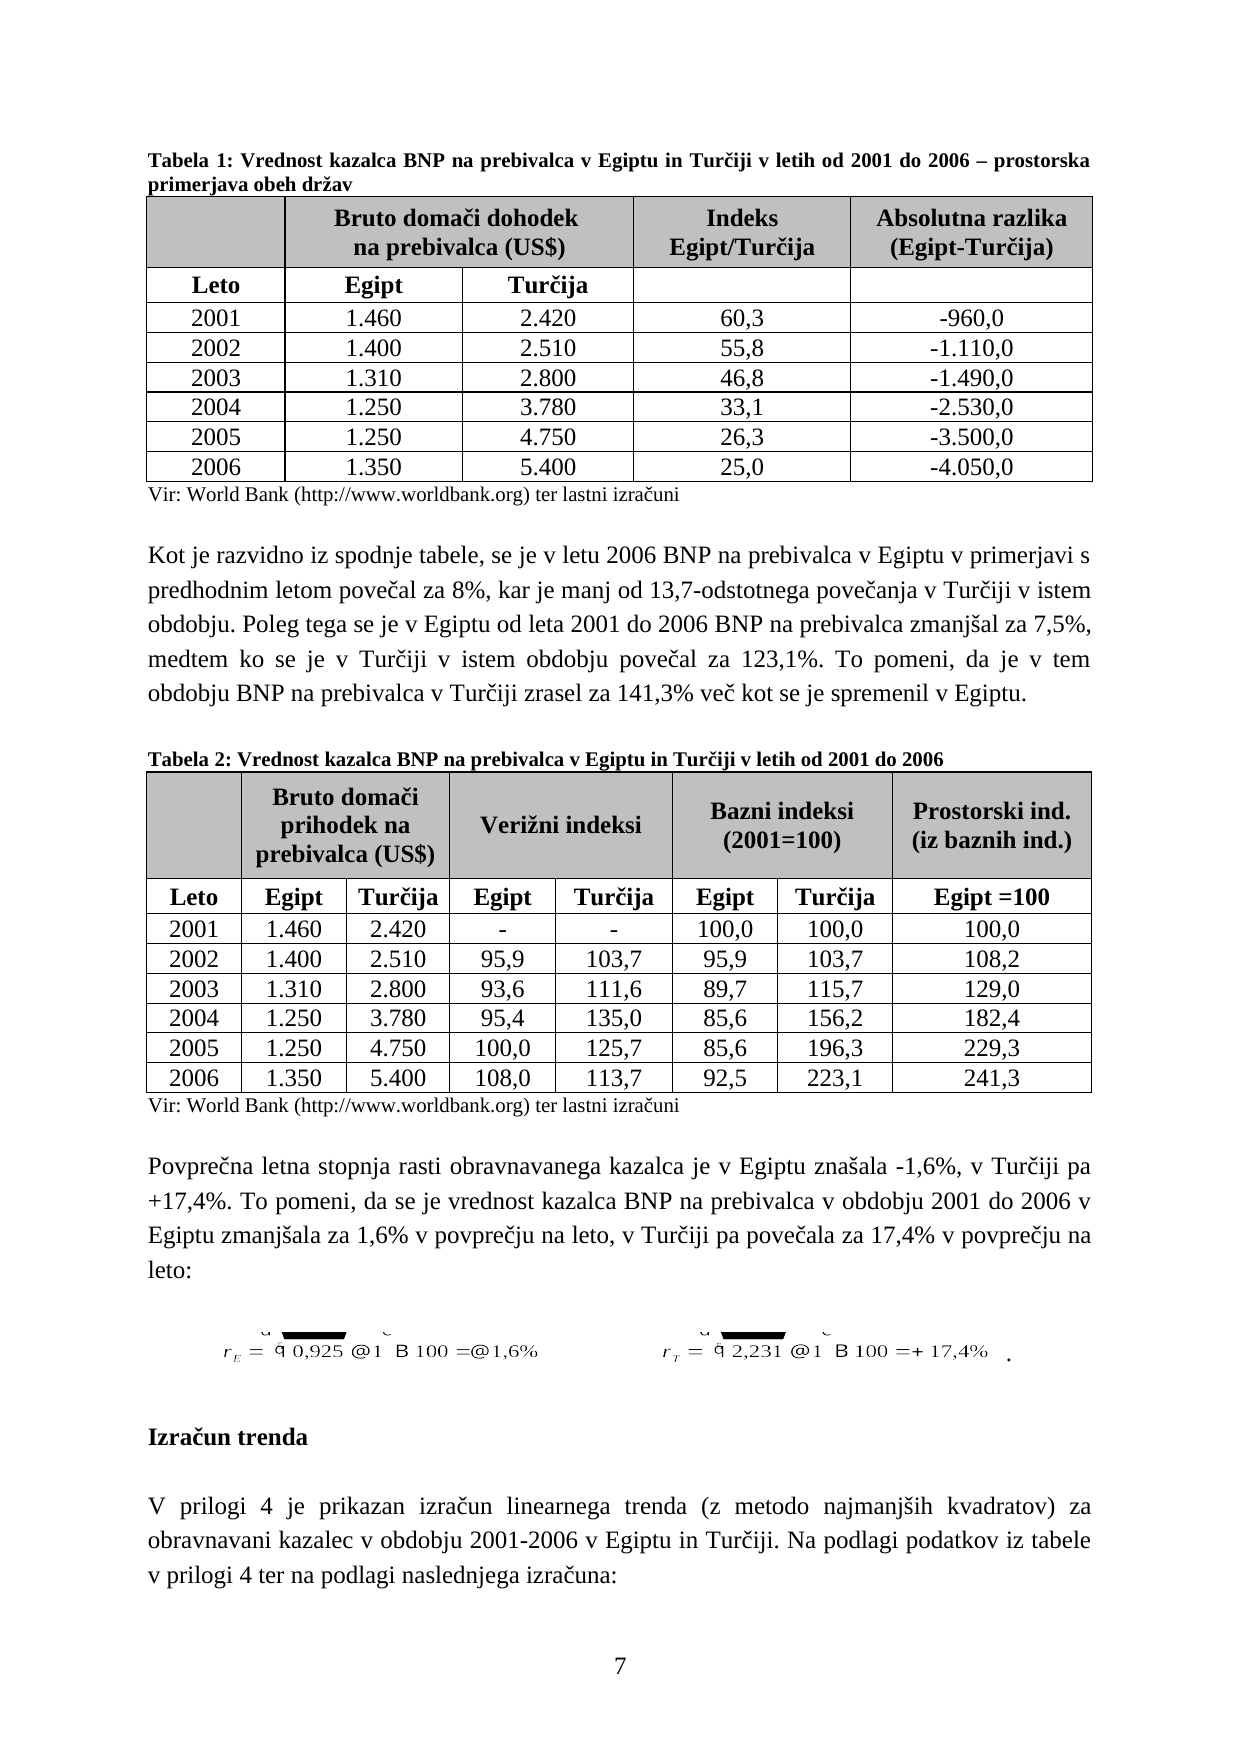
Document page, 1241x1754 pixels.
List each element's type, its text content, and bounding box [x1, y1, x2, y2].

table_cell 1.310 [242, 974, 346, 1002]
table_cell 100,0 [893, 914, 1091, 943]
table_cell 26,3 [634, 422, 850, 451]
table_header Absolutna razlika (Egipt-Turčija) [851, 197, 1092, 267]
table_cell 3.780 [463, 393, 633, 421]
table_cell 2001 [147, 914, 241, 943]
text V prilogi 4 je prikazan izračun linearnega trenda (z metodo najmanjših kvadratov) za obravnavani kazalec v obdobju 2001-2006 v Egiptu in Turčiji. Na podlagi podatkov iz tabele v prilogi 4 ter na podlagi naslednjega izračuna: [148, 1491, 1092, 1588]
table_cell -4.050,0 [851, 452, 1092, 481]
table_cell 1.400 [242, 944, 346, 973]
table_cell 25,0 [634, 452, 850, 481]
table_cell 1.400 [286, 333, 462, 362]
table_cell 2002 [147, 944, 241, 973]
table_cell 4.750 [463, 422, 633, 451]
table_cell Turčija [347, 879, 449, 913]
table_header [147, 773, 241, 878]
table_cell 111,6 [556, 974, 672, 1002]
table_cell -1.490,0 [851, 363, 1092, 391]
table_cell 103,7 [778, 944, 892, 973]
table_cell 1.350 [242, 1063, 346, 1092]
table_cell 1.250 [242, 1004, 346, 1032]
table_cell [634, 268, 850, 302]
table_cell 156,2 [778, 1004, 892, 1032]
table_cell Leto [147, 879, 241, 913]
table_cell 125,7 [556, 1033, 672, 1062]
table_cell 1.250 [286, 393, 462, 421]
text . [148, 1324, 1092, 1382]
table_cell Egipt [673, 879, 777, 913]
table_cell 2.420 [463, 303, 633, 332]
table_cell 95,4 [450, 1004, 555, 1032]
text Vir: World Bank (http://www.worldbank.org) ter lastni izračuni [148, 1093, 1092, 1117]
table_cell 2005 [147, 422, 284, 451]
table_cell 229,3 [893, 1033, 1091, 1062]
table_cell 2002 [147, 333, 284, 362]
table_cell 93,6 [450, 974, 555, 1002]
table_cell - [556, 914, 672, 943]
table_cell -3.500,0 [851, 422, 1092, 451]
table_cell Leto [147, 268, 284, 302]
table_cell Egipt [450, 879, 555, 913]
table_cell Egipt [286, 268, 462, 302]
table_header [147, 197, 284, 267]
table_cell 85,6 [673, 1033, 777, 1062]
table_cell 2.510 [463, 333, 633, 362]
table_cell 2004 [147, 1004, 241, 1032]
table_cell 2003 [147, 974, 241, 1002]
table_cell 95,9 [673, 944, 777, 973]
table_cell 55,8 [634, 333, 850, 362]
table_cell 1.460 [286, 303, 462, 332]
table_cell 2005 [147, 1033, 241, 1062]
table_cell 3.780 [347, 1004, 449, 1032]
text Vir: World Bank (http://www.worldbank.org) ter lastni izračuni [148, 482, 1092, 506]
table_cell 129,0 [893, 974, 1091, 1002]
table_cell 223,1 [778, 1063, 892, 1092]
table_cell 2006 [147, 1063, 241, 1092]
table_cell 1.310 [286, 363, 462, 391]
table_cell 115,7 [778, 974, 892, 1002]
text Tabela 2: Vrednost kazalca BNP na prebivalca v Egiptu in Turčiji v letih od 2001 do 2006 [148, 747, 1092, 771]
table_cell -2.530,0 [851, 393, 1092, 421]
text Tabela 1: Vrednost kazalca BNP na prebivalca v Egiptu in Turčiji v letih od 2001 do 2006 – prostorska primerjava obeh držav [148, 148, 1092, 196]
table_cell 1.350 [286, 452, 462, 481]
table_cell 2.510 [347, 944, 449, 973]
table_header Indeks Egipt/Turčija [634, 197, 850, 267]
table_cell 241,3 [893, 1063, 1091, 1092]
table_cell 33,1 [634, 393, 850, 421]
table_cell 46,8 [634, 363, 850, 391]
text Izračun trenda [148, 1422, 1092, 1451]
table_cell 1.250 [242, 1033, 346, 1062]
table_header Prostorski ind. (iz baznih ind.) [893, 773, 1091, 878]
table_cell 92,5 [673, 1063, 777, 1092]
table_cell 2004 [147, 393, 284, 421]
table_cell 4.750 [347, 1033, 449, 1062]
table_cell - [450, 914, 555, 943]
table_cell 2.420 [347, 914, 449, 943]
table_cell 108,0 [450, 1063, 555, 1092]
table_header Bruto domači prihodek na prebivalca (US$) [242, 773, 449, 878]
table_cell -1.110,0 [851, 333, 1092, 362]
table_cell 1.460 [242, 914, 346, 943]
table_cell -960,0 [851, 303, 1092, 332]
table_cell 103,7 [556, 944, 672, 973]
text Povprečna letna stopnja rasti obravnavanega kazalca je v Egiptu znašala -1,6%, v Turčiji pa +17,4%. To pomeni, da se je vrednost kazalca BNP na prebivalca v obdobju 2001 do 2006 v Egiptu zmanjšala za 1,6% v povprečju na leto, v Turčiji pa povečala za 17,4% v povprečju na leto: [148, 1151, 1092, 1284]
table_header Bazni indeksi (2001=100) [673, 773, 892, 878]
table_cell 60,3 [634, 303, 850, 332]
table_cell 100,0 [778, 914, 892, 943]
table_cell 89,7 [673, 974, 777, 1002]
table_cell 95,9 [450, 944, 555, 973]
table_cell Turčija [556, 879, 672, 913]
table_cell 85,6 [673, 1004, 777, 1032]
table_cell 113,7 [556, 1063, 672, 1092]
table_cell [851, 268, 1092, 302]
table_cell 108,2 [893, 944, 1091, 973]
table_cell Egipt [242, 879, 346, 913]
table_cell 100,0 [673, 914, 777, 943]
table_cell 196,3 [778, 1033, 892, 1062]
table_cell 135,0 [556, 1004, 672, 1032]
text Kot je razvidno iz spodnje tabele, se je v letu 2006 BNP na prebivalca v Egiptu v primerjavi s predhodnim letom povečal za 8%, kar je manj od 13,7-odstotnega povečanja v Turčiji v istem obdobju. Poleg tega se je v Egiptu od leta 2001 do 2006 BNP na prebivalca zmanjšal za 7,5%, medtem ko se je v Turčiji v istem obdobju povečal za 123,1%. To pomeni, da je v tem obdobju BNP na prebivalca v Turčiji zrasel za 141,3% več kot se je spremenil v Egiptu. [148, 540, 1092, 707]
table_cell 2.800 [463, 363, 633, 391]
table_cell 5.400 [347, 1063, 449, 1092]
table_cell 2.800 [347, 974, 449, 1002]
table_cell 182,4 [893, 1004, 1091, 1032]
table_cell 2003 [147, 363, 284, 391]
table_cell Egipt =100 [893, 879, 1091, 913]
table_header Bruto domači dohodek na prebivalca (US$) [286, 197, 633, 267]
table_cell 100,0 [450, 1033, 555, 1062]
table_cell 2001 [147, 303, 284, 332]
table_cell Turčija [778, 879, 892, 913]
table_cell 5.400 [463, 452, 633, 481]
table_header Verižni indeksi [450, 773, 672, 878]
table_cell 1.250 [286, 422, 462, 451]
table_cell 2006 [147, 452, 284, 481]
table_cell Turčija [463, 268, 633, 302]
